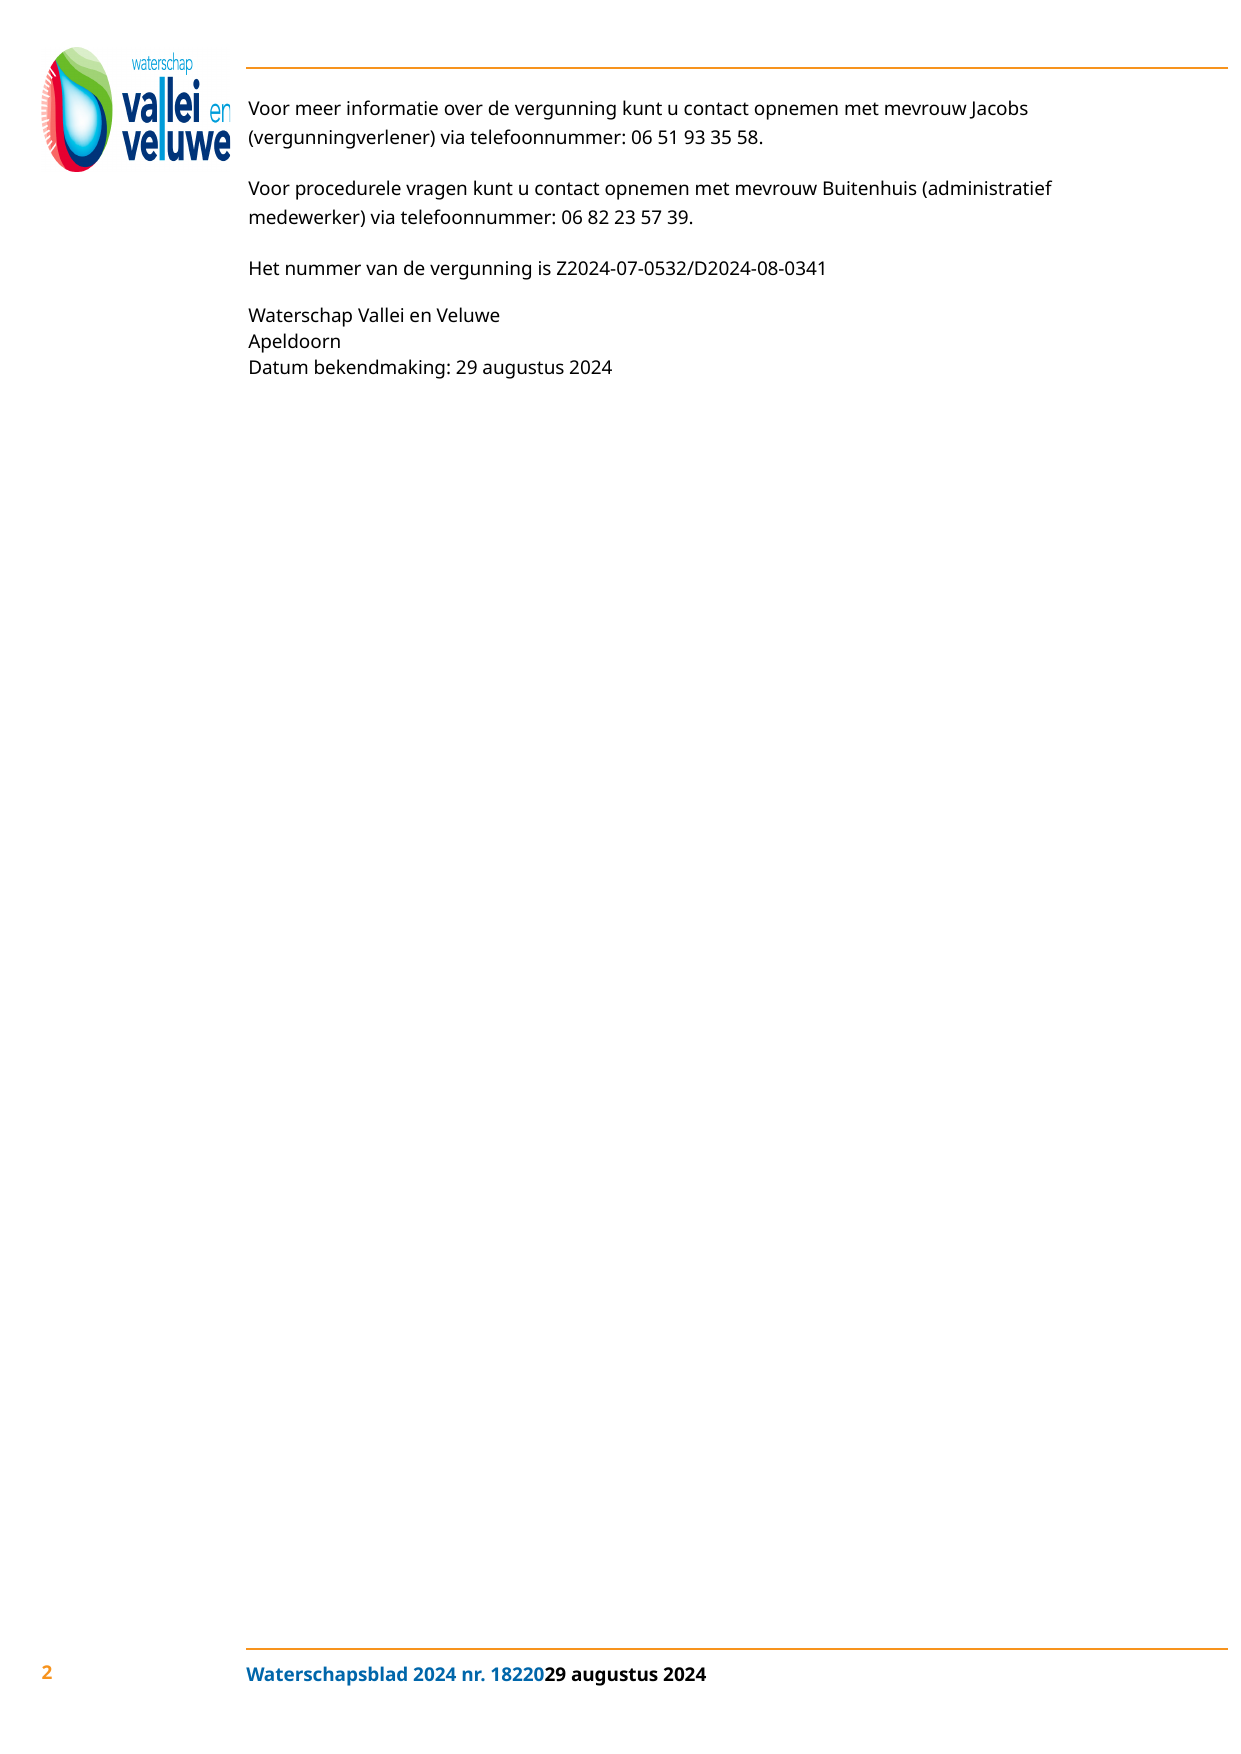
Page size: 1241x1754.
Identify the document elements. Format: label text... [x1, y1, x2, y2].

text Voor procedurele vragen kunt u contact opnemen met mevrouw Buitenhuis (administratief medewerker) via telefoonnummer: 06 82 23 57 39. [248, 175, 1152, 230]
picture [41, 47, 231, 172]
text Waterschap Vallei en Veluwe [248, 303, 1152, 328]
text Voor meer informatie over de vergunning kunt u contact opnemen met mevrouw Jacobs (vergunningverlener) via telefoonnummer: 06 51 93 35 58. [248, 95, 1152, 150]
text Het nummer van de vergunning is Z2024-07-0532/D2024-08-0341 [248, 255, 1152, 281]
text Apeldoorn [248, 328, 1152, 354]
text Datum bekendmaking: 29 augustus 2024 [248, 354, 1152, 380]
